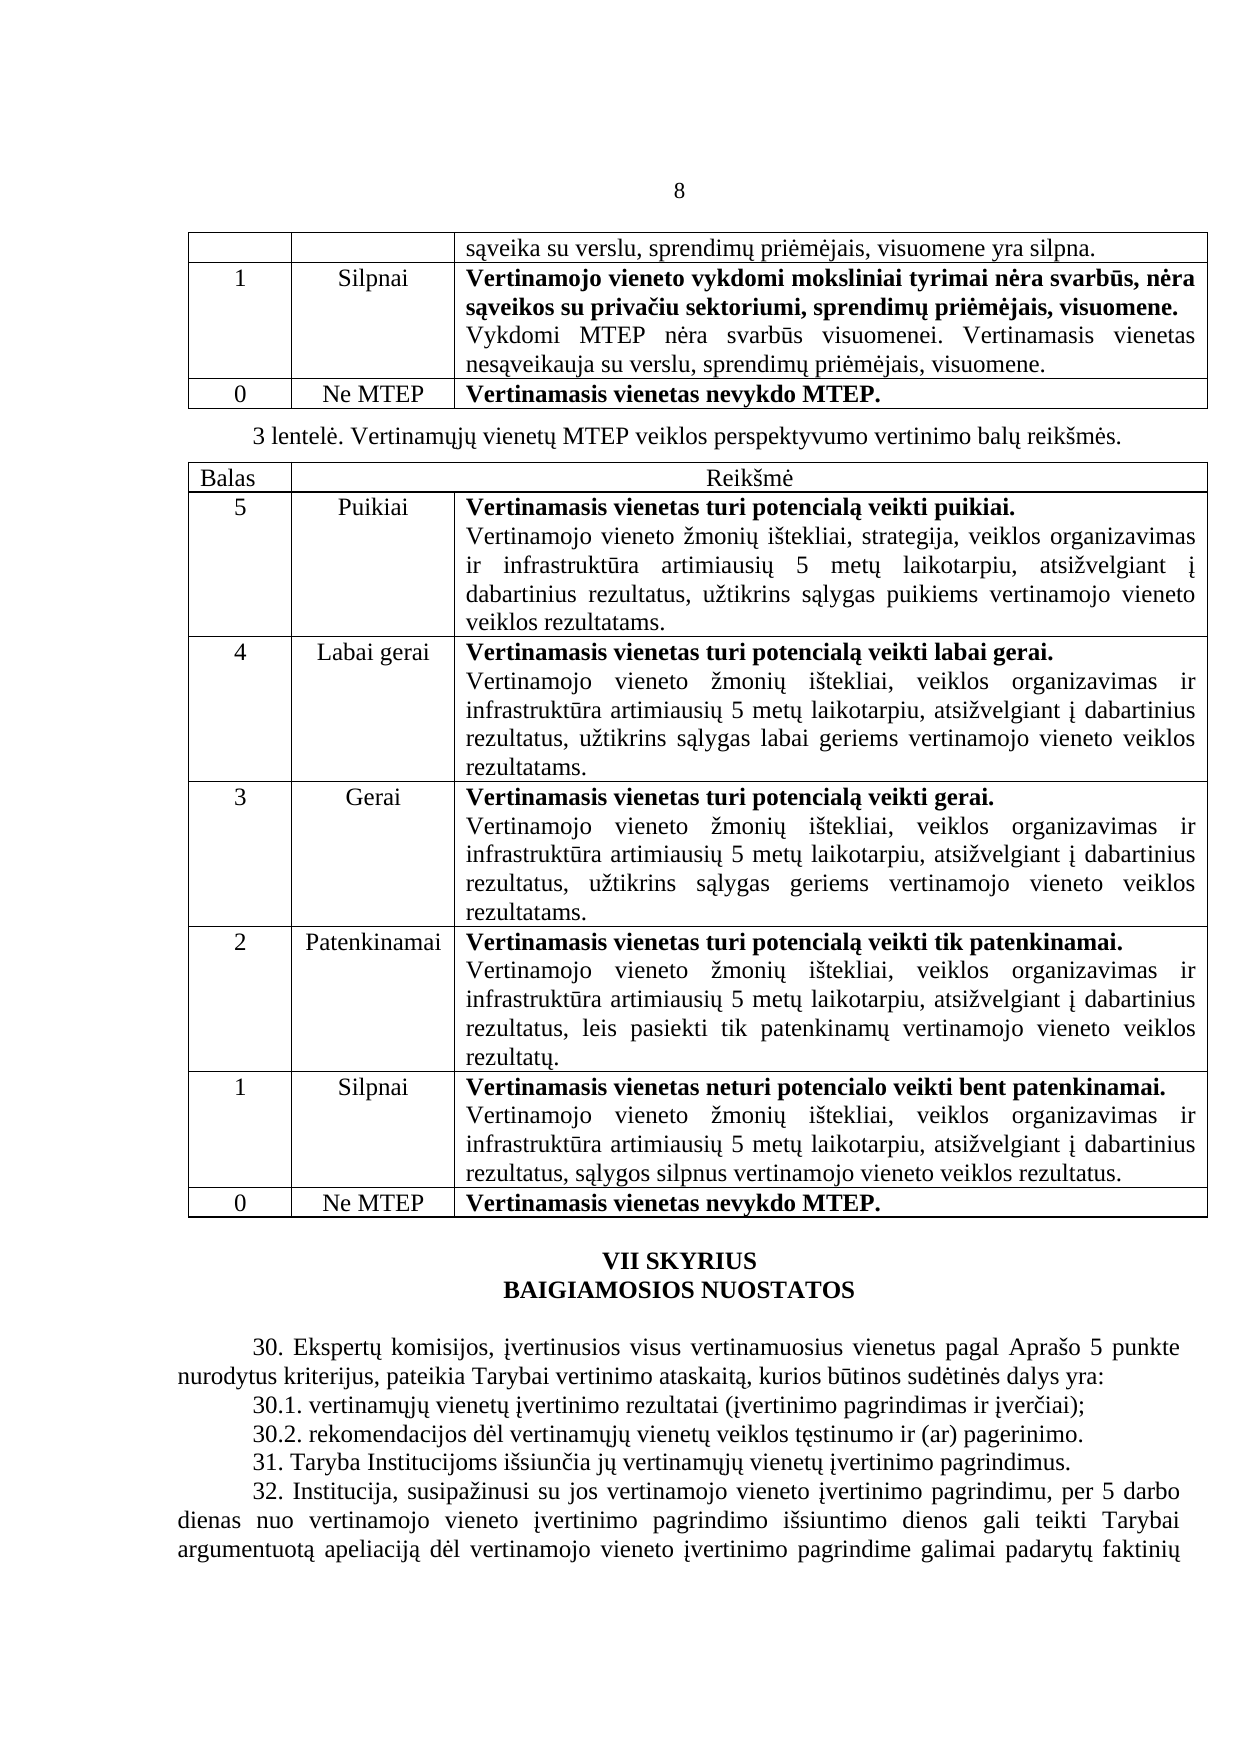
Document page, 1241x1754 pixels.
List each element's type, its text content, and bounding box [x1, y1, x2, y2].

table_cell Patenkinamai [292, 927, 454, 1071]
text VII SKYRIUS [177, 1246, 1181, 1275]
table_cell sąveika su verslu, sprendimų priėmėjais, visuomene yra silpna. [455, 233, 1207, 262]
table_cell Vertinamasis vienetas turi potencialą veikti tik patenkinamai. Vertinamojo vieneto žmonių ištekliai, veiklos organizavimas ir infrastruktūra artimiausių 5 metų laikotarpiu, atsižvelgiant į dabartinius rezultatus, leis pasiekti tik patenkinamų vertinamojo vieneto veiklos rezultatų. [455, 927, 1207, 1071]
table_cell Ne MTEP [292, 1188, 454, 1216]
table_cell Puikiai [292, 493, 454, 636]
table_cell 4 [189, 637, 291, 781]
table_cell Vertinamasis vienetas neturi potencialo veikti bent patenkinamai. Vertinamojo vieneto žmonių ištekliai, veiklos organizavimas ir infrastruktūra artimiausių 5 metų laikotarpiu, atsižvelgiant į dabartinius rezultatus, sąlygos silpnus vertinamojo vieneto veiklos rezultatus. [455, 1072, 1207, 1187]
table_cell Vertinamasis vienetas turi potencialą veikti labai gerai. Vertinamojo vieneto žmonių ištekliai, veiklos organizavimas ir infrastruktūra artimiausių 5 metų laikotarpiu, atsižvelgiant į dabartinius rezultatus, užtikrins sąlygas labai geriems vertinamojo vieneto veiklos rezultatams. [455, 637, 1207, 781]
table_cell Vertinamasis vienetas turi potencialą veikti gerai. Vertinamojo vieneto žmonių ištekliai, veiklos organizavimas ir infrastruktūra artimiausių 5 metų laikotarpiu, atsižvelgiant į dabartinius rezultatus, užtikrins sąlygas geriems vertinamojo vieneto veiklos rezultatams. [455, 782, 1207, 926]
table_header Reikšmė [292, 463, 1207, 491]
table_cell Gerai [292, 782, 454, 926]
table_cell 0 [189, 1188, 291, 1216]
table_cell Ne MTEP [292, 379, 454, 408]
table_cell Labai gerai [292, 637, 454, 781]
table_cell Vertinamojo vieneto vykdomi moksliniai tyrimai nėra svarbūs, nėra sąveikos su privačiu sektoriumi, sprendimų priėmėjais, visuomene. Vykdomi MTEP nėra svarbūs visuomenei. Vertinamasis vienetas nesąveikauja su verslu, sprendimų priėmėjais, visuomene. [455, 263, 1207, 378]
table_cell [292, 233, 454, 262]
text 30.1. vertinamųjų vienetų įvertinimo rezultatai (įvertinimo pagrindimas ir įverčiai); [177, 1390, 1181, 1419]
table_cell 2 [189, 927, 291, 1071]
table_cell 0 [189, 379, 291, 408]
table_cell Vertinamasis vienetas nevykdo MTEP. [455, 379, 1207, 408]
table_cell 5 [189, 493, 291, 636]
table_cell Silpnai [292, 263, 454, 378]
text 30. Ekspertų komisijos, įvertinusios visus vertinamuosius vienetus pagal Aprašo 5 punkte nurodytus kriterijus, pateikia Tarybai vertinimo ataskaitą, kurios būtinos sudėtinės dalys yra: [177, 1332, 1181, 1390]
table_cell Silpnai [292, 1072, 454, 1187]
text 31. Taryba Institucijoms išsiunčia jų vertinamųjų vienetų įvertinimo pagrindimus. [177, 1447, 1181, 1476]
table_cell Vertinamasis vienetas turi potencialą veikti puikiai. Vertinamojo vieneto žmonių ištekliai, strategija, veiklos organizavimas ir infrastruktūra artimiausių 5 metų laikotarpiu, atsižvelgiant į dabartinius rezultatus, užtikrins sąlygas puikiems vertinamojo vieneto veiklos rezultatams. [455, 493, 1207, 636]
text 32. Institucija, susipažinusi su jos vertinamojo vieneto įvertinimo pagrindimu, per 5 darbo dienas nuo vertinamojo vieneto įvertinimo pagrindimo išsiuntimo dienos gali teikti Tarybai argumentuotą apeliaciją dėl vertinamojo vieneto įvertinimo pagrindime galimai padarytų faktinių [177, 1476, 1181, 1562]
table_header Balas [189, 463, 291, 491]
table_cell 3 [189, 782, 291, 926]
table_cell 1 [189, 1072, 291, 1187]
text 30.2. rekomendacijos dėl vertinamųjų vienetų veiklos tęstinumo ir (ar) pagerinimo. [177, 1419, 1181, 1447]
table_cell 1 [189, 263, 291, 378]
text BAIGIAMOSIOS NUOSTATOS [177, 1275, 1181, 1304]
text 3 lentelė. Vertinamųjų vienetų MTEP veiklos perspektyvumo vertinimo balų reikšmės. [177, 421, 1181, 450]
table_cell Vertinamasis vienetas nevykdo MTEP. [455, 1188, 1207, 1216]
table_cell [189, 233, 291, 262]
